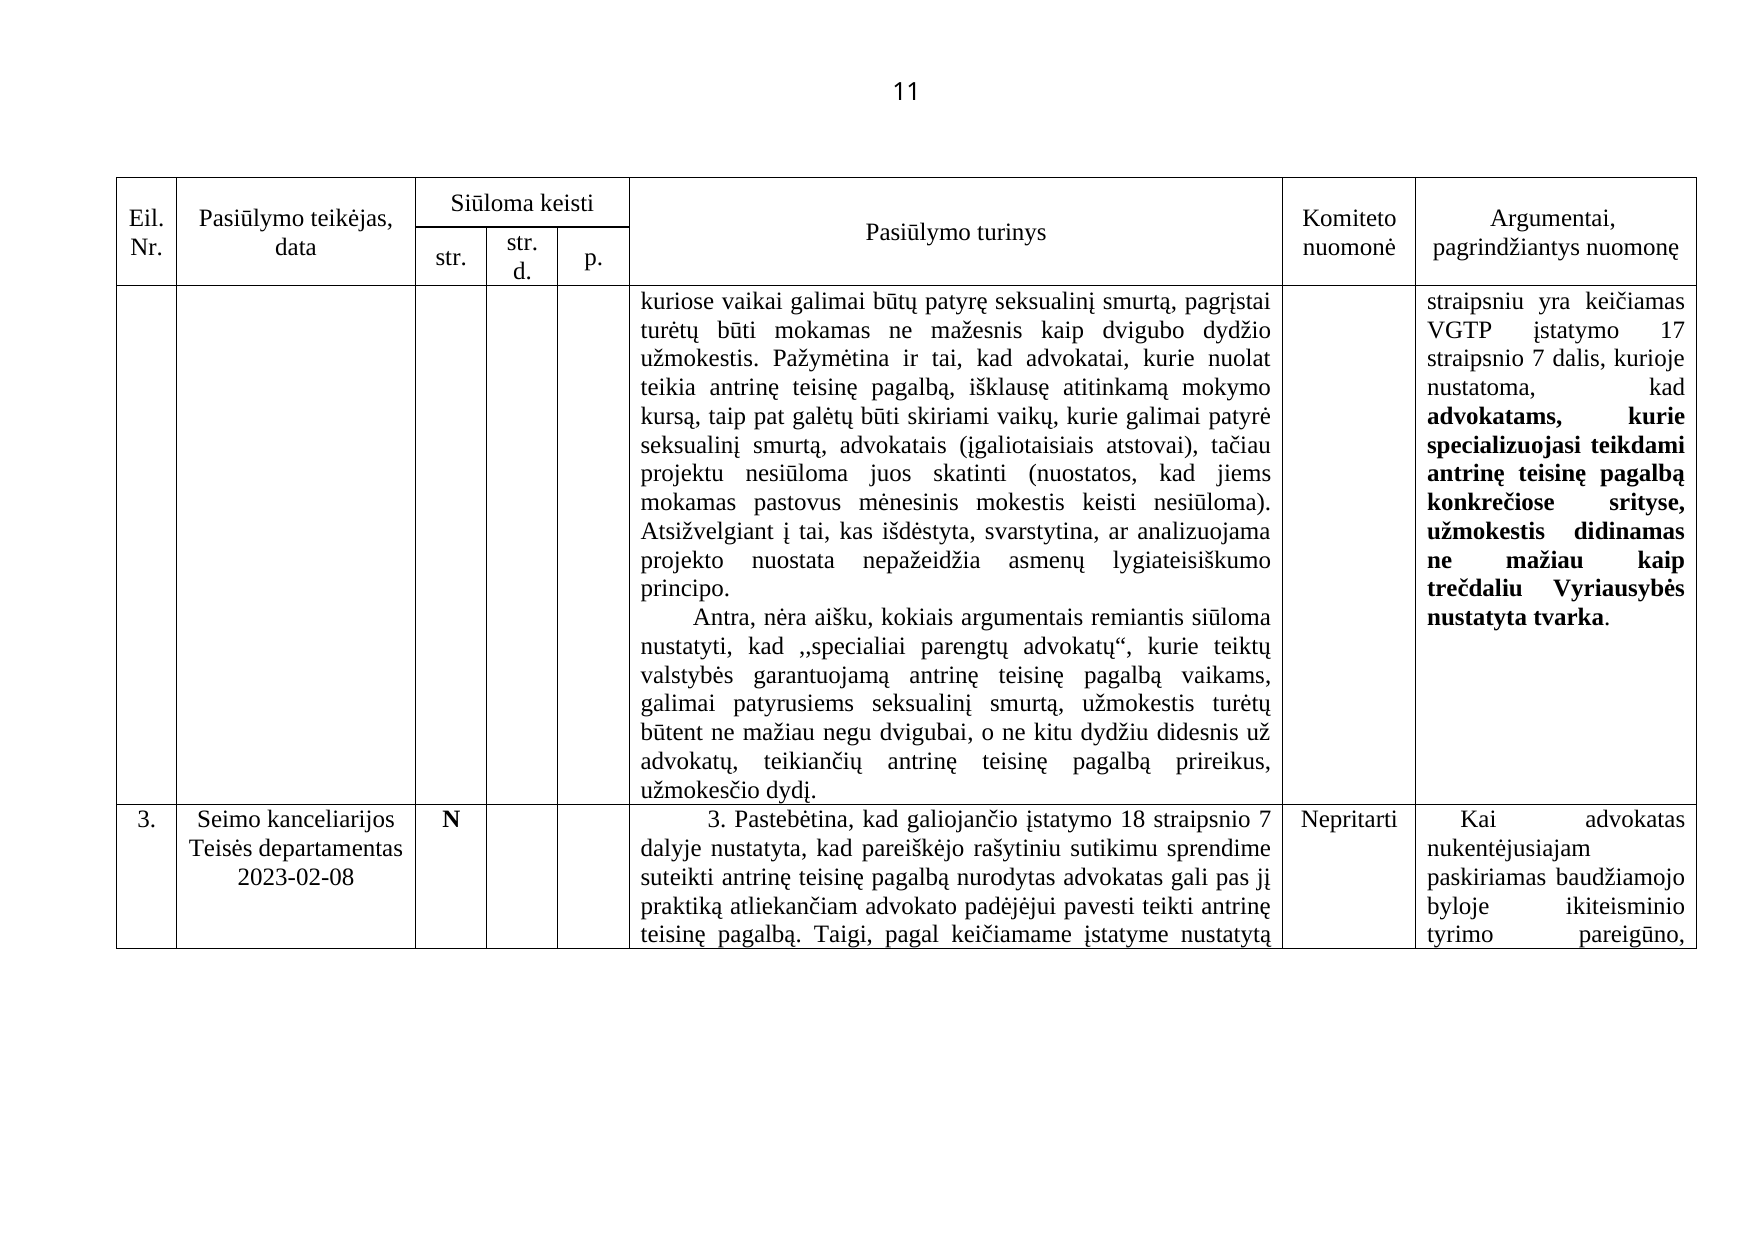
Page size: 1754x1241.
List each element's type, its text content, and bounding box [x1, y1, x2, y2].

table_cell [487, 286, 557, 803]
table_header Siūloma keisti [416, 178, 629, 226]
table_cell [558, 805, 629, 948]
table_cell Nepritarti [1283, 805, 1415, 948]
table_header Argumentai, pagrindžiantys nuomonę [1416, 178, 1696, 285]
table_cell kuriose vaikai galimai būtų patyrę seksualinį smurtą, pagrįstai turėtų būti mokamas ne mažesnis kaip dvigubo dydžio užmokestis. Pažymėtina ir tai, kad advokatai, kurie nuolat teikia antrinę teisinę pagalbą, išklausę atitinkamą mokymo kursą, taip pat galėtų būti skiriami vaikų, kurie galimai patyrė seksualinį smurtą, advokatais (įgaliotaisiais atstovai), tačiau projektu nesiūloma juos skatinti (nuostatos, kad jiems mokamas pastovus mėnesinis mokestis keisti nesiūloma). Atsižvelgiant į tai, kas išdėstyta, svarstytina, ar analizuojama projekto nuostata nepažeidžia asmenų lygiateisiškumo principo. Antra, nėra aišku, kokiais argumentais remiantis siūloma nustatyti, kad ,,specialiai parengtų advokatų“, kurie teiktų valstybės garantuojamą antrinę teisinę pagalbą vaikams, galimai patyrusiems seksualinį smurtą, užmokestis turėtų būtent ne mažiau negu dvigubai, o ne kitu dydžiu didesnis už advokatų, teikiančių antrinę teisinę pagalbą prireikus, užmokesčio dydį. [630, 286, 1282, 803]
table_cell [1283, 286, 1415, 803]
table_cell 3. Pastebėtina, kad galiojančio įstatymo 18 straipsnio 7 dalyje nustatyta, kad pareiškėjo rašytiniu sutikimu sprendime suteikti antrinę teisinę pagalbą nurodytas advokatas gali pas jį praktiką atliekančiam advokato padėjėjui pavesti teikti antrinę teisinę pagalbą. Taigi, pagal keičiamame įstatyme nustatytą [630, 805, 1282, 948]
table_cell [177, 286, 415, 803]
table_header Pasiūlymo turinys [630, 178, 1282, 285]
table_header Pasiūlymo teikėjas, data [177, 178, 415, 285]
table_header Eil. Nr. [117, 178, 176, 285]
table_cell N [416, 805, 486, 948]
table_header Komiteto nuomonė [1283, 178, 1415, 285]
table_cell p. [558, 228, 629, 285]
table_cell 3. [117, 805, 176, 948]
table_cell [117, 286, 176, 803]
table_cell straipsniu yra keičiamas VGTP įstatymo 17 straipsnio 7 dalis, kurioje nustatoma, kad advokatams, kurie specializuojasi teikdami antrinę teisinę pagalbą konkrečiose srityse, užmokestis didinamas ne mažiau kaip trečdaliu Vyriausybės nustatyta tvarka. [1416, 286, 1696, 803]
table_cell [416, 286, 486, 803]
table_cell str. [416, 228, 486, 285]
table_cell Kai advokatas nukentėjusiajam paskiriamas baudžiamojo byloje ikiteisminio tyrimo pareigūno, [1416, 805, 1696, 948]
table_cell [558, 286, 629, 803]
table_cell str. d. [487, 228, 557, 285]
table_cell [487, 805, 557, 948]
table_cell Seimo kanceliarijos Teisės departamentas 2023-02-08 [177, 805, 415, 948]
